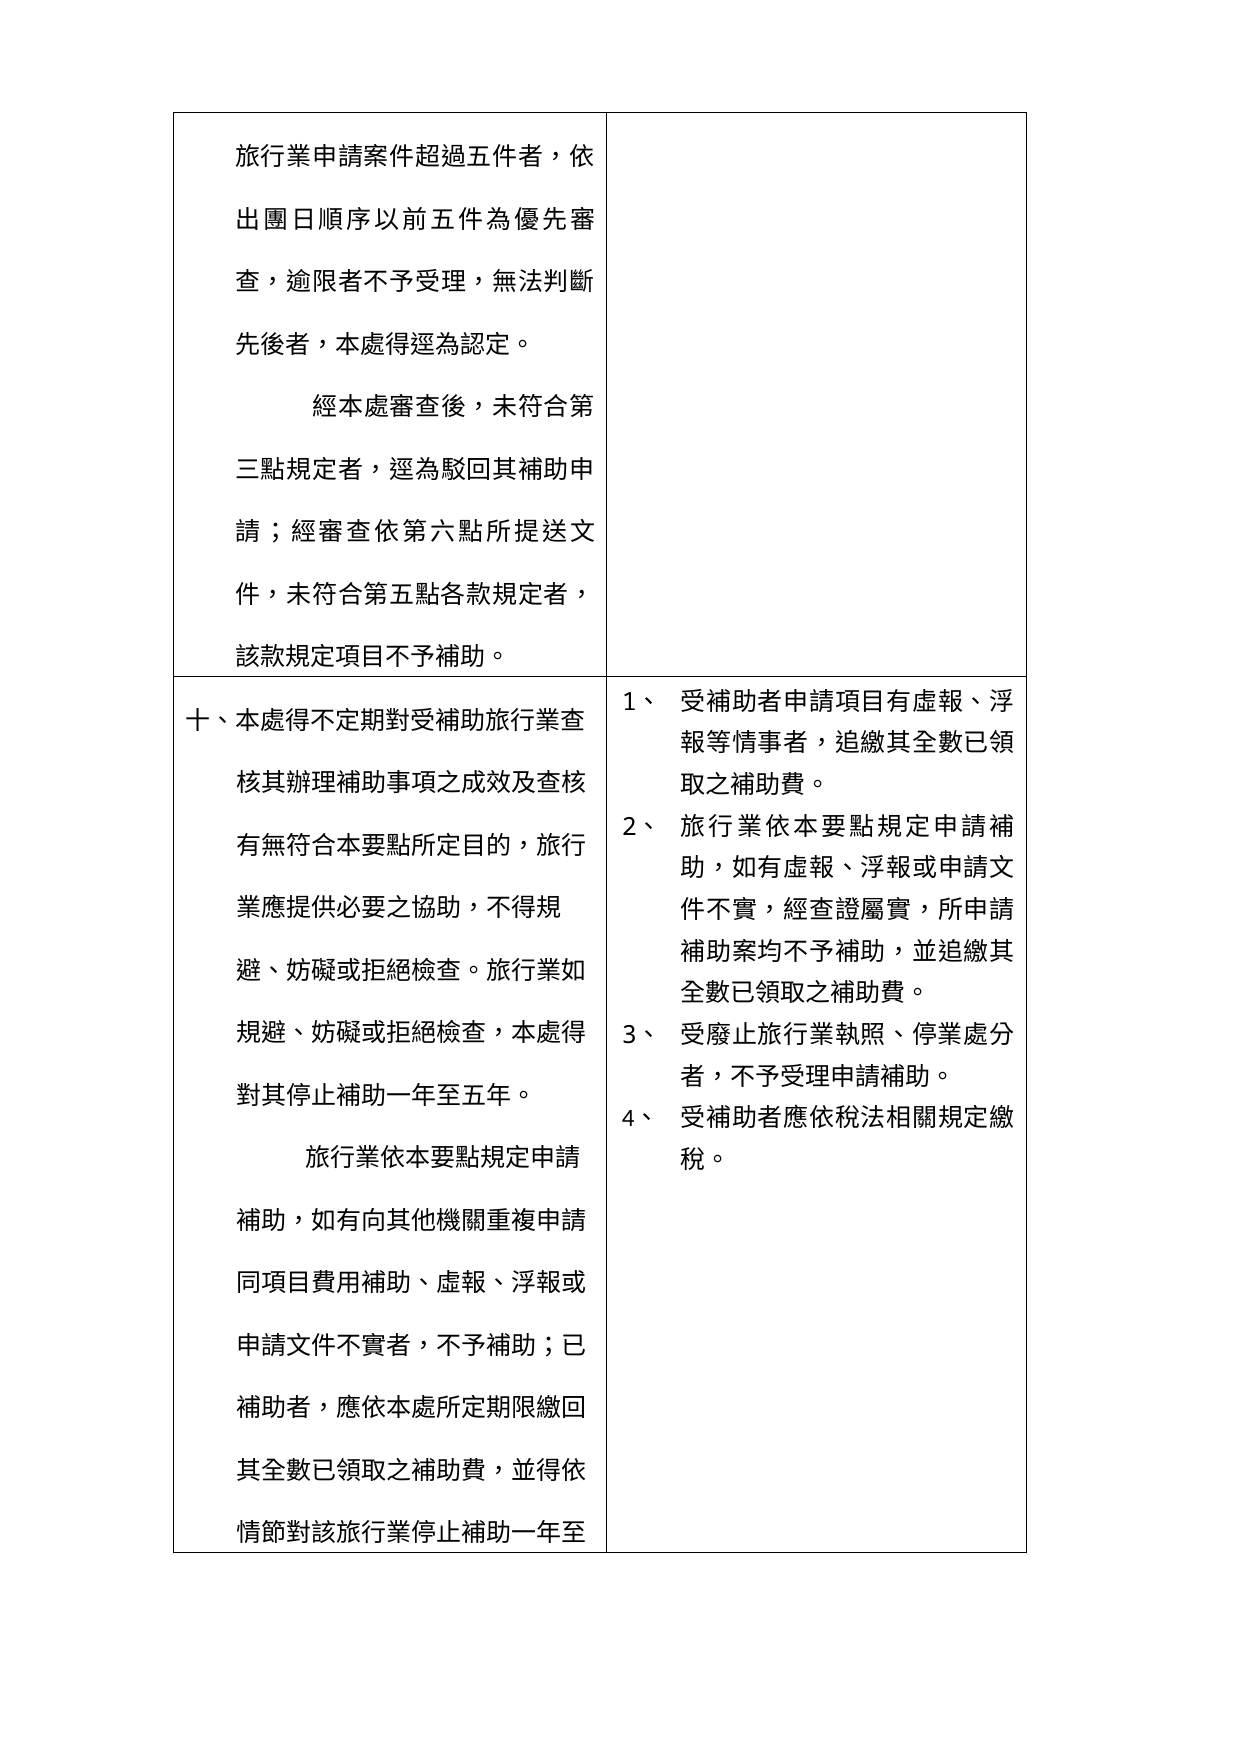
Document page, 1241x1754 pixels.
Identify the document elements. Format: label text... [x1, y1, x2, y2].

table_cell 旅行業申請案件超過五件者，依出團日順序以前五件為優先審查，逾限者不予受理，無法判斷先後者，本處得逕為認定。 經本處審查後，未符合第三點規定者，逕為駁回其補助申請；經審查依第六點所提送文件，未符合第五點各款規定者，該款規定項目不予補助。 [174, 113, 606, 676]
table_cell 十、本處得不定期對受補助旅行業查核其辦理補助事項之成效及查核有無符合本要點所定目的，旅行業應提供必要之協助，不得規避、妨礙或拒絕檢查。旅行業如規避、妨礙或拒絕檢查，本處得對其停止補助一年至五年。 旅行業依本要點規定申請補助，如有向其他機關重複申請同項目費用補助、虛報、浮報或申請文件不實者，不予補助；已補助者，應依本處所定期限繳回其全數已領取之補助費，並得依情節對該旅行業停止補助一年至 [174, 677, 606, 1552]
table_cell 受補助者申請項目有虛報、浮報等情事者，追繳其全數已領取之補助費。 旅行業依本要點規定申請補助，如有虛報、浮報或申請文件不實，經查證屬實，所申請補助案均不予補助，並追繳其全數已領取之補助費。 受廢止旅行業執照、停業處分者，不予受理申請補助。 受補助者應依稅法相關規定繳稅。 [607, 677, 1026, 1552]
table_cell [607, 113, 1026, 676]
